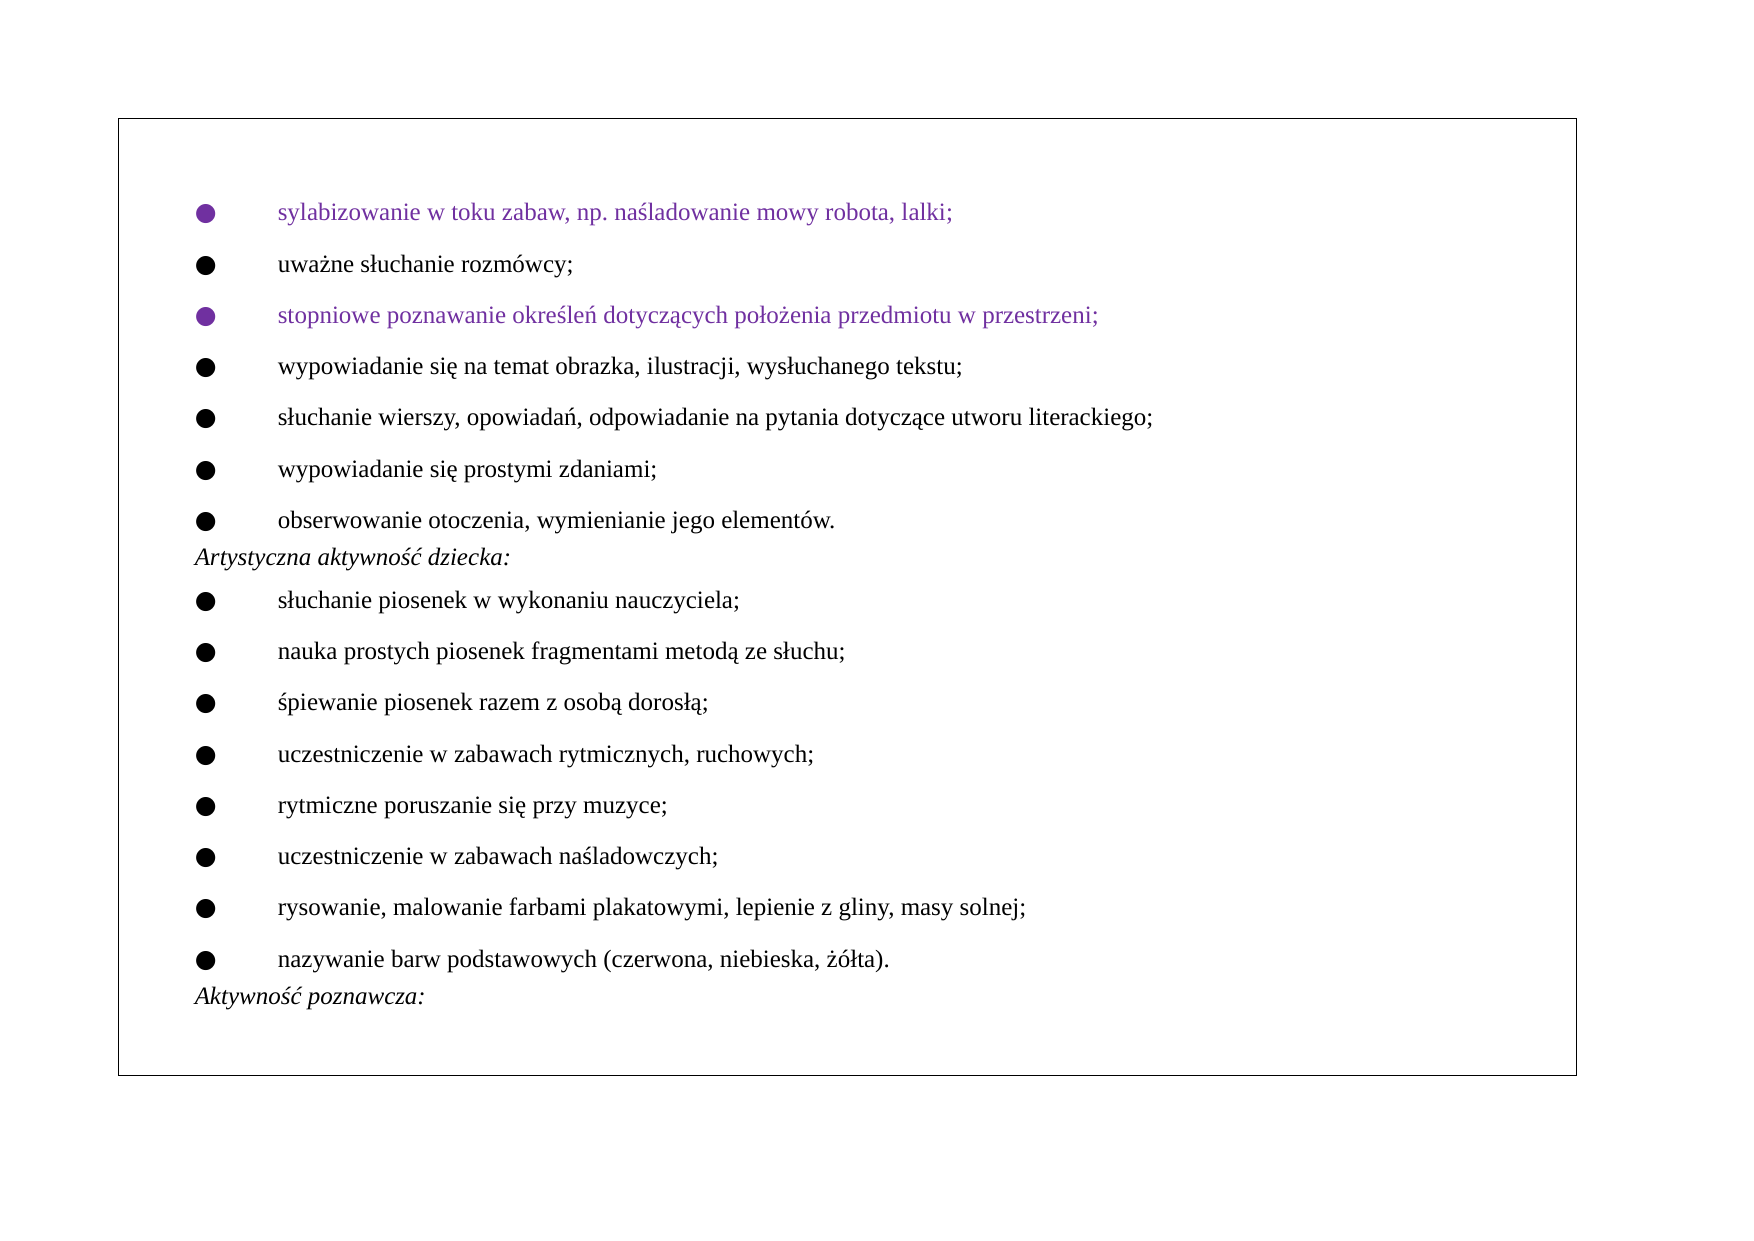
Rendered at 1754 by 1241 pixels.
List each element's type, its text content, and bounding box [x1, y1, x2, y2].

table_cell Treści programowe: Fizyczny obszar rozwoju dziecka Społeczna aktywność dziecka: zakładanie ubrań, butów; spożywanie posiłków – prawidłowe posługiwanie się łyżką, widelcem; odkładanie prac na półki indywidualne; udział w porządkowaniu sali po skończonej zabawie. Językowa aktywność dziecka: rozwijanie sprawności całego ciała (w toku wykonywania czynności samoobsługowych, zabaw ruchowych); nabywanie sprawności manualnej (poprzez wykonywanie czynności wymagających zaangażowania mięśni dłoni, np. lepienie prostych kształtów z plasteliny, zgniatanie i zaginanie papieru); nabywanie koordynacji wzrokowo-ruchowej, np. powtarzanie prostych ruchów innej osoby w czasie zabawy. Artystyczna aktywność dziecka: uczestniczenie w zabawach rytmicznych i ruchowych; rytmiczne poruszanie się przy muzyce. Ruchowa i zdrowotna aktywność dziecka: uczestniczenie w zabawach ruchowych: kształtujących postawę, orientacyjno-porządkowych, bieżnych, z elementami czworakowania, z elementami skoku, podskoku, z elementami toczenia, z elementami rzutu, chwytu, równoważnych, organizowanych metodą opowieści ruchowych, ze śpiewem; przebywanie na świeżym powietrzu – uczestniczenie w spacerach, zabawach; ubieranie się odpowiednio do warunków atmosferycznych występujących w danej porze roku; naśladowanie ruchów wykonywanych przez nauczyciela, odtwarzanie ruchem całego ciała sposobów poruszania się zwierząt. Emocjonalny obszar rozwoju dziecka Społeczna aktywność dziecka: dzielenie się zabawkami z innymi dziećmi; podejmowanie prób wspólnych zabaw; nieprzeszkadzanie innym dzieciom w zabawie. Społeczny obszar rozwoju dziecka Społeczna aktywność dziecka: uczestniczenie we wspólnych zabawach; współdecydowanie o ubiorze, wyborze zabawek, zabaw; odpowiadanie na pytania. Poznawczy obszar rozwoju dziecka Społeczna aktywność dziecka: określanie tego, co dziecko lubi robić; spacerowanie w pobliżu przedszkola. Językowa aktywność dziecka: sylabizowanie w toku zabaw, np. naśladowanie mowy robota, lalki; uważne słuchanie rozmówcy; stopniowe poznawanie określeń dotyczących położenia przedmiotu w przestrzeni; wypowiadanie się na temat obrazka, ilustracji, wysłuchanego tekstu; słuchanie wierszy, opowiadań, odpowiadanie na pytania dotyczące utworu literackiego; wypowiadanie się prostymi zdaniami; obserwowanie otoczenia, wymienianie jego elementów. Artystyczna aktywność dziecka: słuchanie piosenek w wykonaniu nauczyciela; nauka prostych piosenek fragmentami metodą ze słuchu; śpiewanie piosenek razem z osobą dorosłą; uczestniczenie w zabawach rytmicznych, ruchowych; rytmiczne poruszanie się przy muzyce; uczestniczenie w zabawach naśladowczych; rysowanie, malowanie farbami plakatowymi, lepienie z gliny, masy solnej; nazywanie barw podstawowych (czerwona, niebieska, żółta). Aktywność poznawcza: uczestniczenie w zabawach organizowanych przez nauczyciela, dających dziecku satysfakcję i radość; ustalanie kolejności zdarzeń (np.: teraz, wcześniej, później); określanie położenia przedmiotów w przestrzeni; stosowanie określeń: na, pod, przed, za, wysoko, nisko; zauważanie rytmów, np. w ułożonym materiale przyrodniczym, mozaice geometrycznej, w klockach; porządkowanie jednorodnych obiektów w otoczeniu na podstawie różnic występujących między nimi; liczenie palców, przedmiotów itp.; obserwowanie zmian zachodzących w przyrodzie późną jesienią, występujących zjawisk atmosferycznych np. padającego deszczu; zbieranie owoców drzew, wzbogacanie nimi kącika przyrody; obserwowanie w sposób bezpośredni zmian zachodzących w przyrodzie. Program wychowania przedszkolnego, Grupa MAC S.A. 2020 (s. 41–45, 50, 52, 53, 56, 59, 60, 61, 65, 66, 71–73). [119, 119, 1576, 1074]
